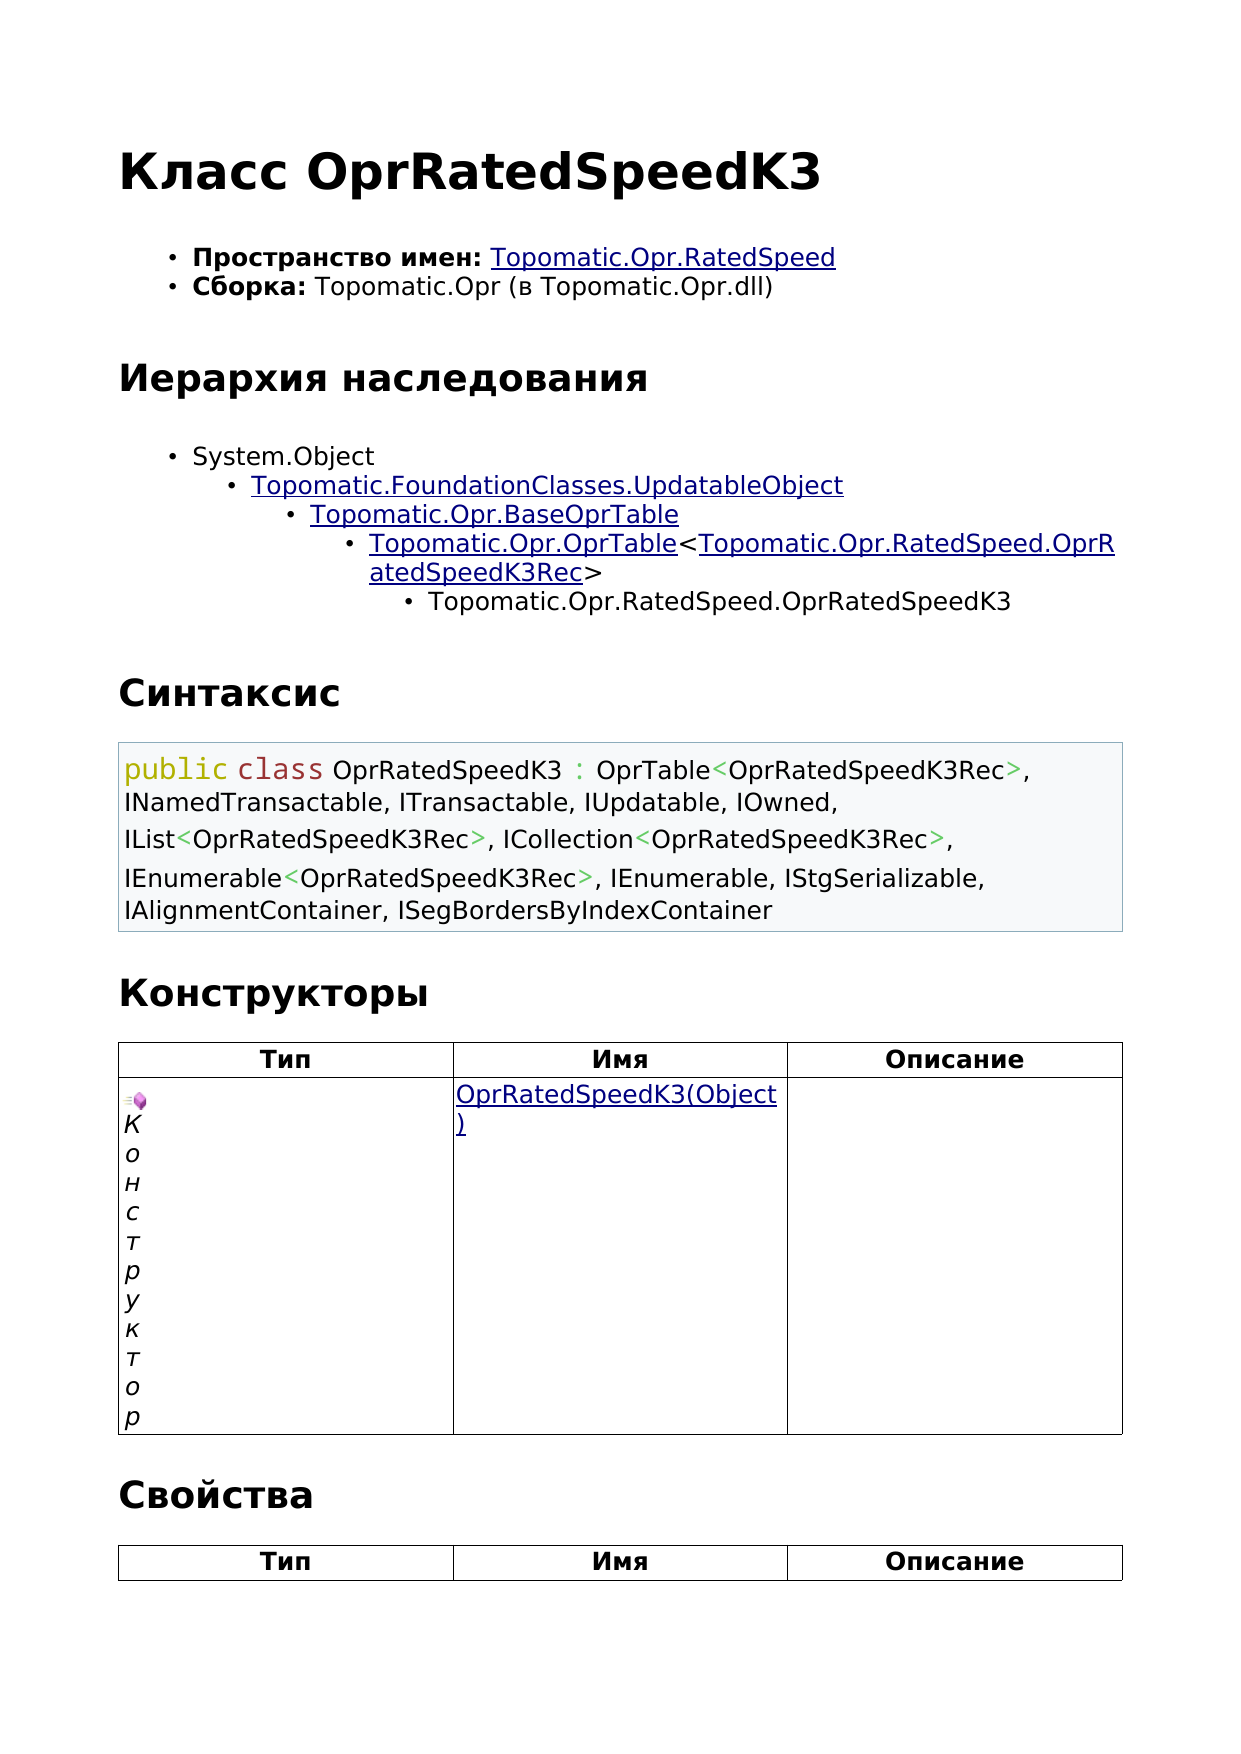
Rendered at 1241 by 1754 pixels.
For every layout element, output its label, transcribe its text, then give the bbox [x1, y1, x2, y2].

table_header Описание [788, 1043, 1122, 1077]
subtitle Конструкторы [118, 971, 1122, 1015]
list System.Object [177, 442, 1122, 471]
list Topomatic.Opr.OprTable<Topomatic.Opr.RatedSpeed.OprRatedSpeedK3Rec> [354, 529, 1122, 588]
subtitle Свойства [118, 1474, 1122, 1517]
table_cell [788, 1078, 1122, 1434]
list Topomatic.FoundationClasses.UpdatableObject [236, 471, 1122, 500]
subtitle Класс OprRatedSpeedK3 [118, 143, 1122, 201]
table_header Имя [454, 1043, 787, 1077]
subtitle Синтаксис [118, 671, 1122, 715]
table_header Описание [788, 1546, 1122, 1580]
table_header Имя [454, 1546, 787, 1580]
table_header Тип [119, 1546, 453, 1580]
list Topomatic.Opr.RatedSpeed.OprRatedSpeedK3 [413, 588, 1122, 617]
table_cell [119, 1078, 453, 1434]
subtitle Иерархия наследования [118, 356, 1122, 400]
picture [121, 1092, 147, 1110]
list Topomatic.Opr.BaseOprTable [295, 500, 1122, 529]
list Пространство имен: Topomatic.Opr.RatedSpeed [177, 243, 1122, 272]
table_cell OprRatedSpeedK3(Object) [454, 1078, 787, 1434]
table_header Тип [119, 1043, 453, 1077]
list Сборка: Topomatic.Opr (в Topomatic.Opr.dll) [177, 272, 1122, 302]
table_header public class OprRatedSpeedK3 : OprTable<OprRatedSpeedK3Rec>, INamedTransactable, ITransactable, IUpdatable, IOwned, IList<OprRatedSpeedK3Rec>, ICollection<OprRatedSpeedK3Rec>, IEnumerable<OprRatedSpeedK3Rec>, IEnumerable, IStgSerializable, IAlignmentContainer, ISegBordersByIndexContainer [119, 743, 1122, 931]
